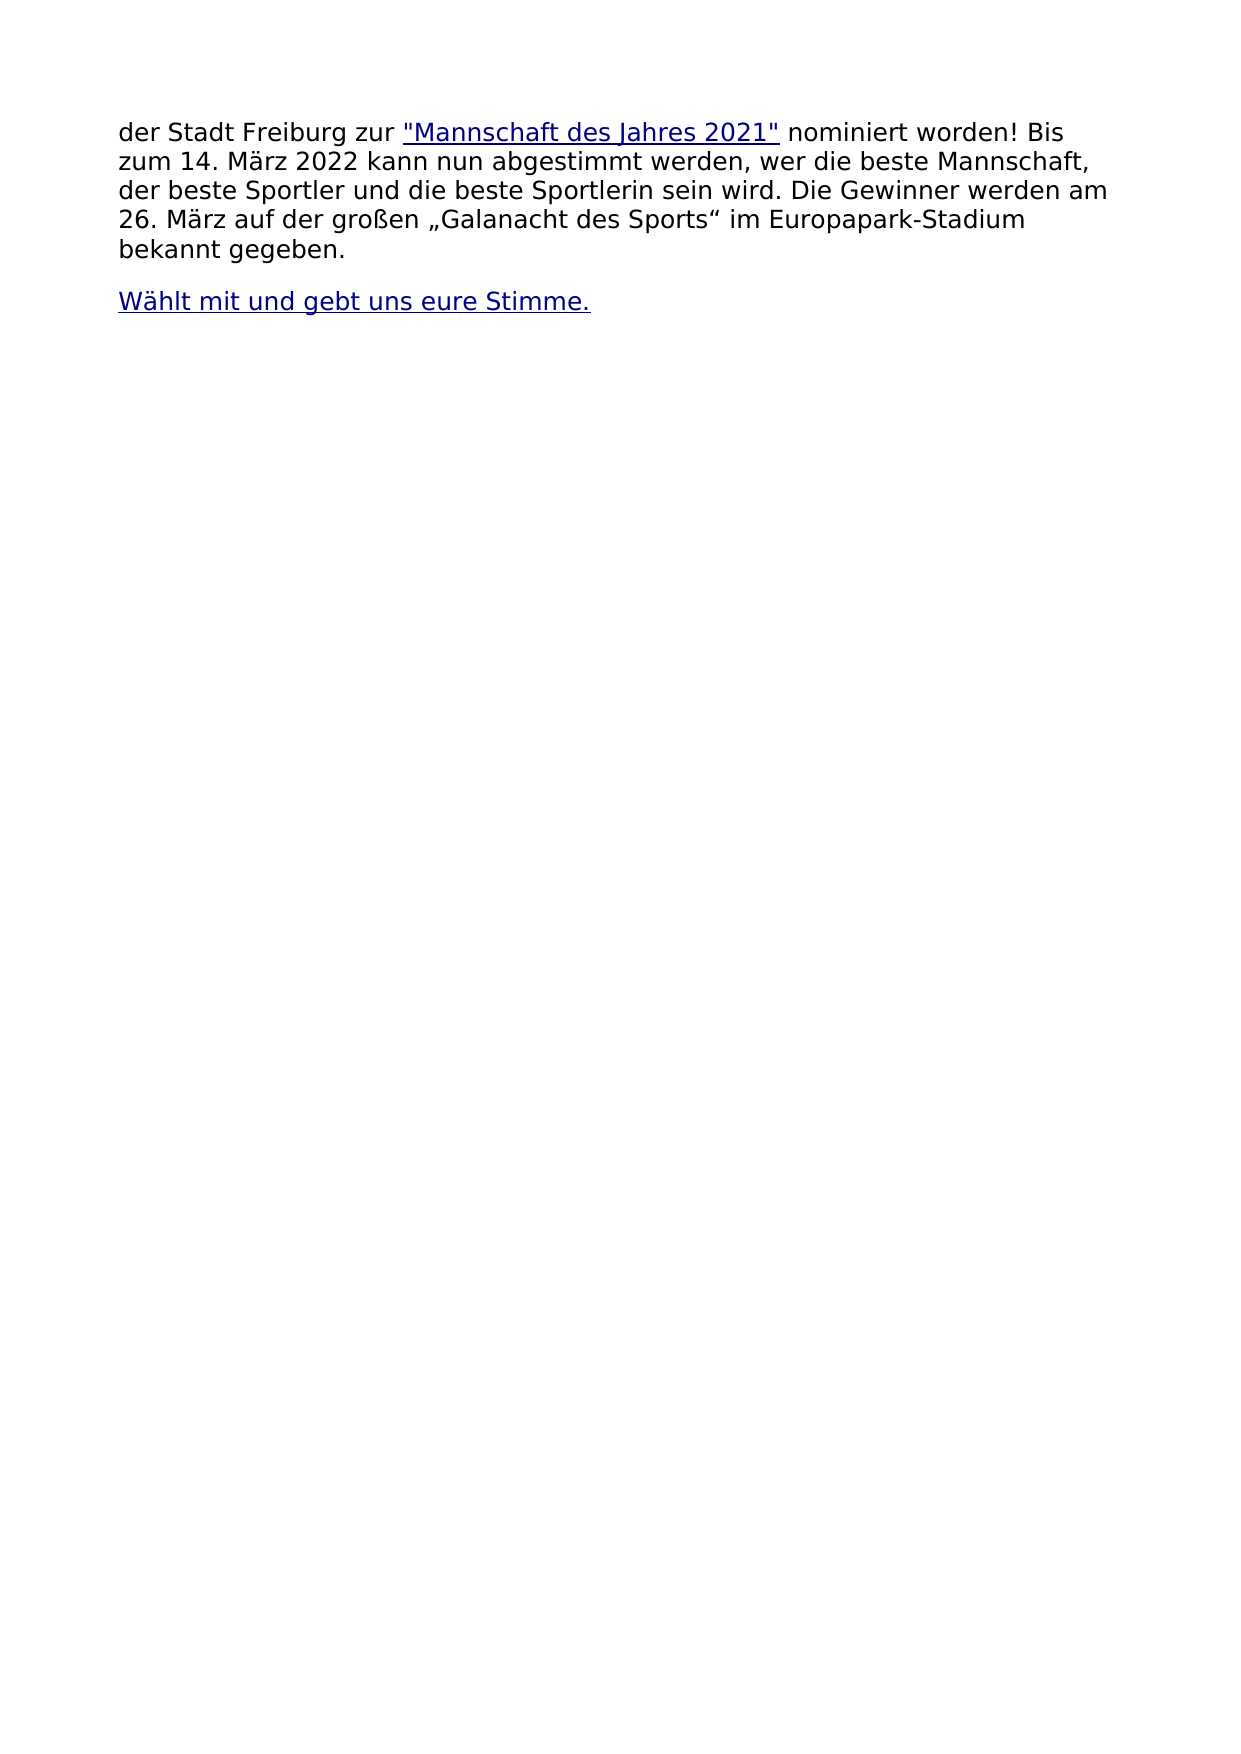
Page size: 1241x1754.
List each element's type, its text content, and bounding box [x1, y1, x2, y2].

text Wählt mit und gebt uns eure Stimme. [118, 276, 1122, 316]
text der Stadt Freiburg zur "Mannschaft des Jahres 2021" nominiert worden! Bis zum 14. März 2022 kann nun abgestimmt werden, wer die beste Mannschaft, der beste Sportler und die beste Sportlerin sein wird. Die Gewinner werden am 26. März auf der großen „Galanacht des Sports“ im Europapark-Stadium bekannt gegeben. [118, 118, 1122, 264]
